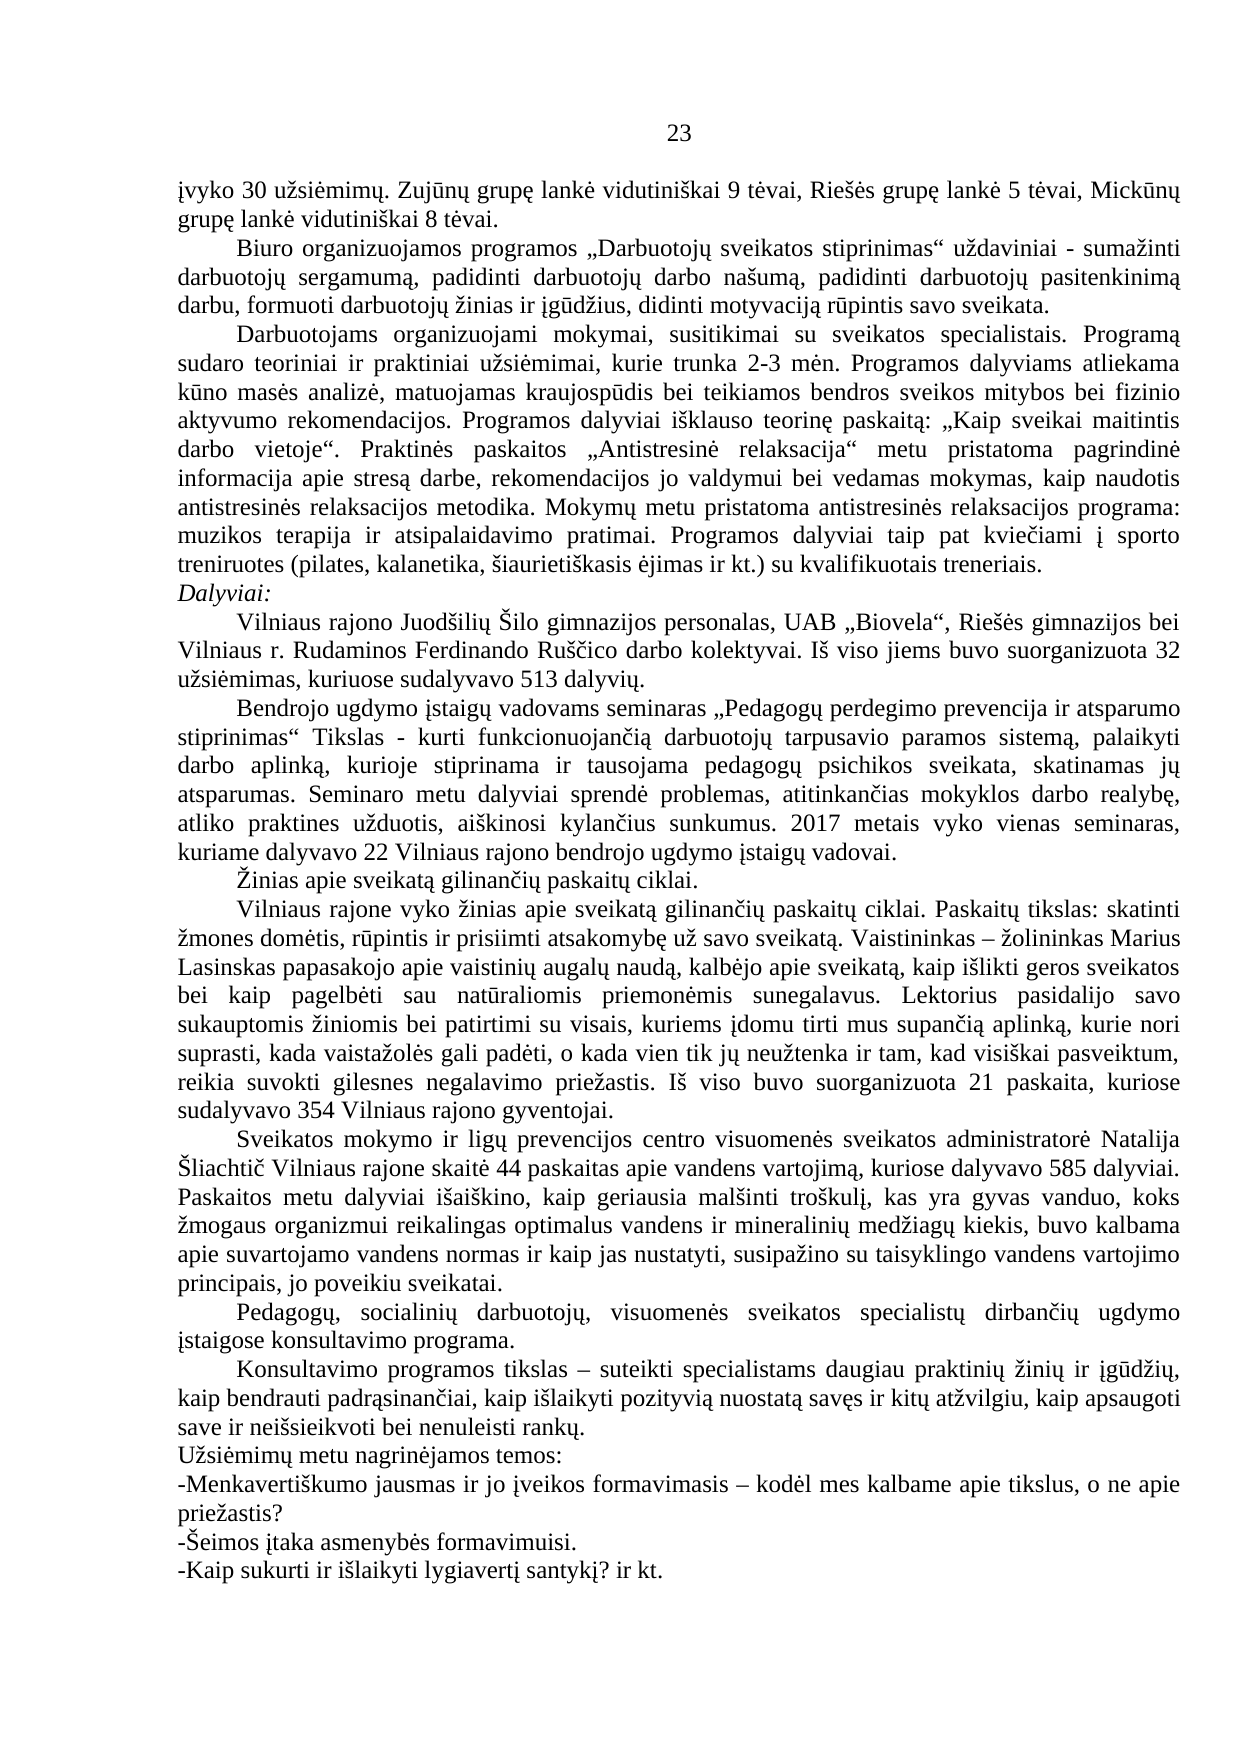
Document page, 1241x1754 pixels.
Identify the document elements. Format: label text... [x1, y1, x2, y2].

text -Kaip sukurti ir išlaikyti lygiavertį santykį? ir kt. [177, 1556, 1181, 1584]
text Žinias apie sveikatą gilinančių paskaitų ciklai. [177, 866, 1181, 894]
text Bendrojo ugdymo įstaigų vadovams seminaras „Pedagogų perdegimo prevencija ir atsparumo stiprinimas“ Tikslas - kurti funkcionuojančią darbuotojų tarpusavio paramos sistemą, palaikyti darbo aplinką, kurioje stiprinama ir tausojama pedagogų psichikos sveikata, skatinamas jų atsparumas. Seminaro metu dalyviai sprendė problemas, atitinkančias mokyklos darbo realybę, atliko praktines užduotis, aiškinosi kylančius sunkumus. 2017 metais vyko vienas seminaras, kuriame dalyvavo 22 Vilniaus rajono bendrojo ugdymo įstaigų vadovai. [177, 693, 1181, 866]
text Pedagogų, socialinių darbuotojų, visuomenės sveikatos specialistų dirbančių ugdymo įstaigose konsultavimo programa. [177, 1297, 1181, 1354]
text įvyko 30 užsiėmimų. Zujūnų grupę lankė vidutiniškai 9 tėvai, Riešės grupę lankė 5 tėvai, Mickūnų grupę lankė vidutiniškai 8 tėvai. [177, 176, 1181, 233]
text Darbuotojams organizuojami mokymai, susitikimai su sveikatos specialistais. Programą sudaro teoriniai ir praktiniai užsiėmimai, kurie trunka 2-3 mėn. Programos dalyviams atliekama kūno masės analizė, matuojamas kraujospūdis bei teikiamos bendros sveikos mitybos bei fizinio aktyvumo rekomendacijos. Programos dalyviai išklauso teorinę paskaitą: „Kaip sveikai maitintis darbo vietoje“. Praktinės paskaitos „Antistresinė relaksacija“ metu pristatoma pagrindinė informacija apie stresą darbe, rekomendacijos jo valdymui bei vedamas mokymas, kaip naudotis antistresinės relaksacijos metodika. Mokymų metu pristatoma antistresinės relaksacijos programa: muzikos terapija ir atsipalaidavimo pratimai. Programos dalyviai taip pat kviečiami į sporto treniruotes (pilates, kalanetika, šiaurietiškasis ėjimas ir kt.) su kvalifikuotais treneriais. [177, 319, 1181, 578]
text Biuro organizuojamos programos „Darbuotojų sveikatos stiprinimas“ uždaviniai - sumažinti darbuotojų sergamumą, padidinti darbuotojų darbo našumą, padidinti darbuotojų pasitenkinimą darbu, formuoti darbuotojų žinias ir įgūdžius, didinti motyvaciją rūpintis savo sveikata. [177, 233, 1181, 319]
text -Šeimos įtaka asmenybės formavimuisi. [177, 1527, 1181, 1556]
text Konsultavimo programos tikslas – suteikti specialistams daugiau praktinių žinių ir įgūdžių, kaip bendrauti padrąsinančiai, kaip išlaikyti pozityvią nuostatą savęs ir kitų atžvilgiu, kaip apsaugoti save ir neišsieikvoti bei nenuleisti rankų. [177, 1354, 1181, 1441]
text Užsiėmimų metu nagrinėjamos temos: [177, 1441, 1181, 1469]
text Sveikatos mokymo ir ligų prevencijos centro visuomenės sveikatos administratorė Natalija Šliachtič Vilniaus rajone skaitė 44 paskaitas apie vandens vartojimą, kuriose dalyvavo 585 dalyviai. Paskaitos metu dalyviai išaiškino, kaip geriausia malšinti troškulį, kas yra gyvas vanduo, koks žmogaus organizmui reikalingas optimalus vandens ir mineralinių medžiagų kiekis, buvo kalbama apie suvartojamo vandens normas ir kaip jas nustatyti, susipažino su taisyklingo vandens vartojimo principais, jo poveikiu sveikatai. [177, 1124, 1181, 1297]
text Vilniaus rajone vyko žinias apie sveikatą gilinančių paskaitų ciklai. Paskaitų tikslas: skatinti žmones domėtis, rūpintis ir prisiimti atsakomybę už savo sveikatą. Vaistininkas – žolininkas Marius Lasinskas papasakojo apie vaistinių augalų naudą, kalbėjo apie sveikatą, kaip išlikti geros sveikatos bei kaip pagelbėti sau natūraliomis priemonėmis sunegalavus. Lektorius pasidalijo savo sukauptomis žiniomis bei patirtimi su visais, kuriems įdomu tirti mus supančią aplinką, kurie nori suprasti, kada vaistažolės gali padėti, o kada vien tik jų neužtenka ir tam, kad visiškai pasveiktum, reikia suvokti gilesnes negalavimo priežastis. Iš viso buvo suorganizuota 21 paskaita, kuriose sudalyvavo 354 Vilniaus rajono gyventojai. [177, 894, 1181, 1124]
text Vilniaus rajono Juodšilių Šilo gimnazijos personalas, UAB „Biovela“, Riešės gimnazijos bei Vilniaus r. Rudaminos Ferdinando Ruščico darbo kolektyvai. Iš viso jiems buvo suorganizuota 32 užsiėmimas, kuriuose sudalyvavo 513 dalyvių. [177, 607, 1181, 693]
text Dalyviai: [177, 578, 1181, 607]
text -Menkavertiškumo jausmas ir jo įveikos formavimasis – kodėl mes kalbame apie tikslus, o ne apie priežastis? [177, 1469, 1181, 1527]
